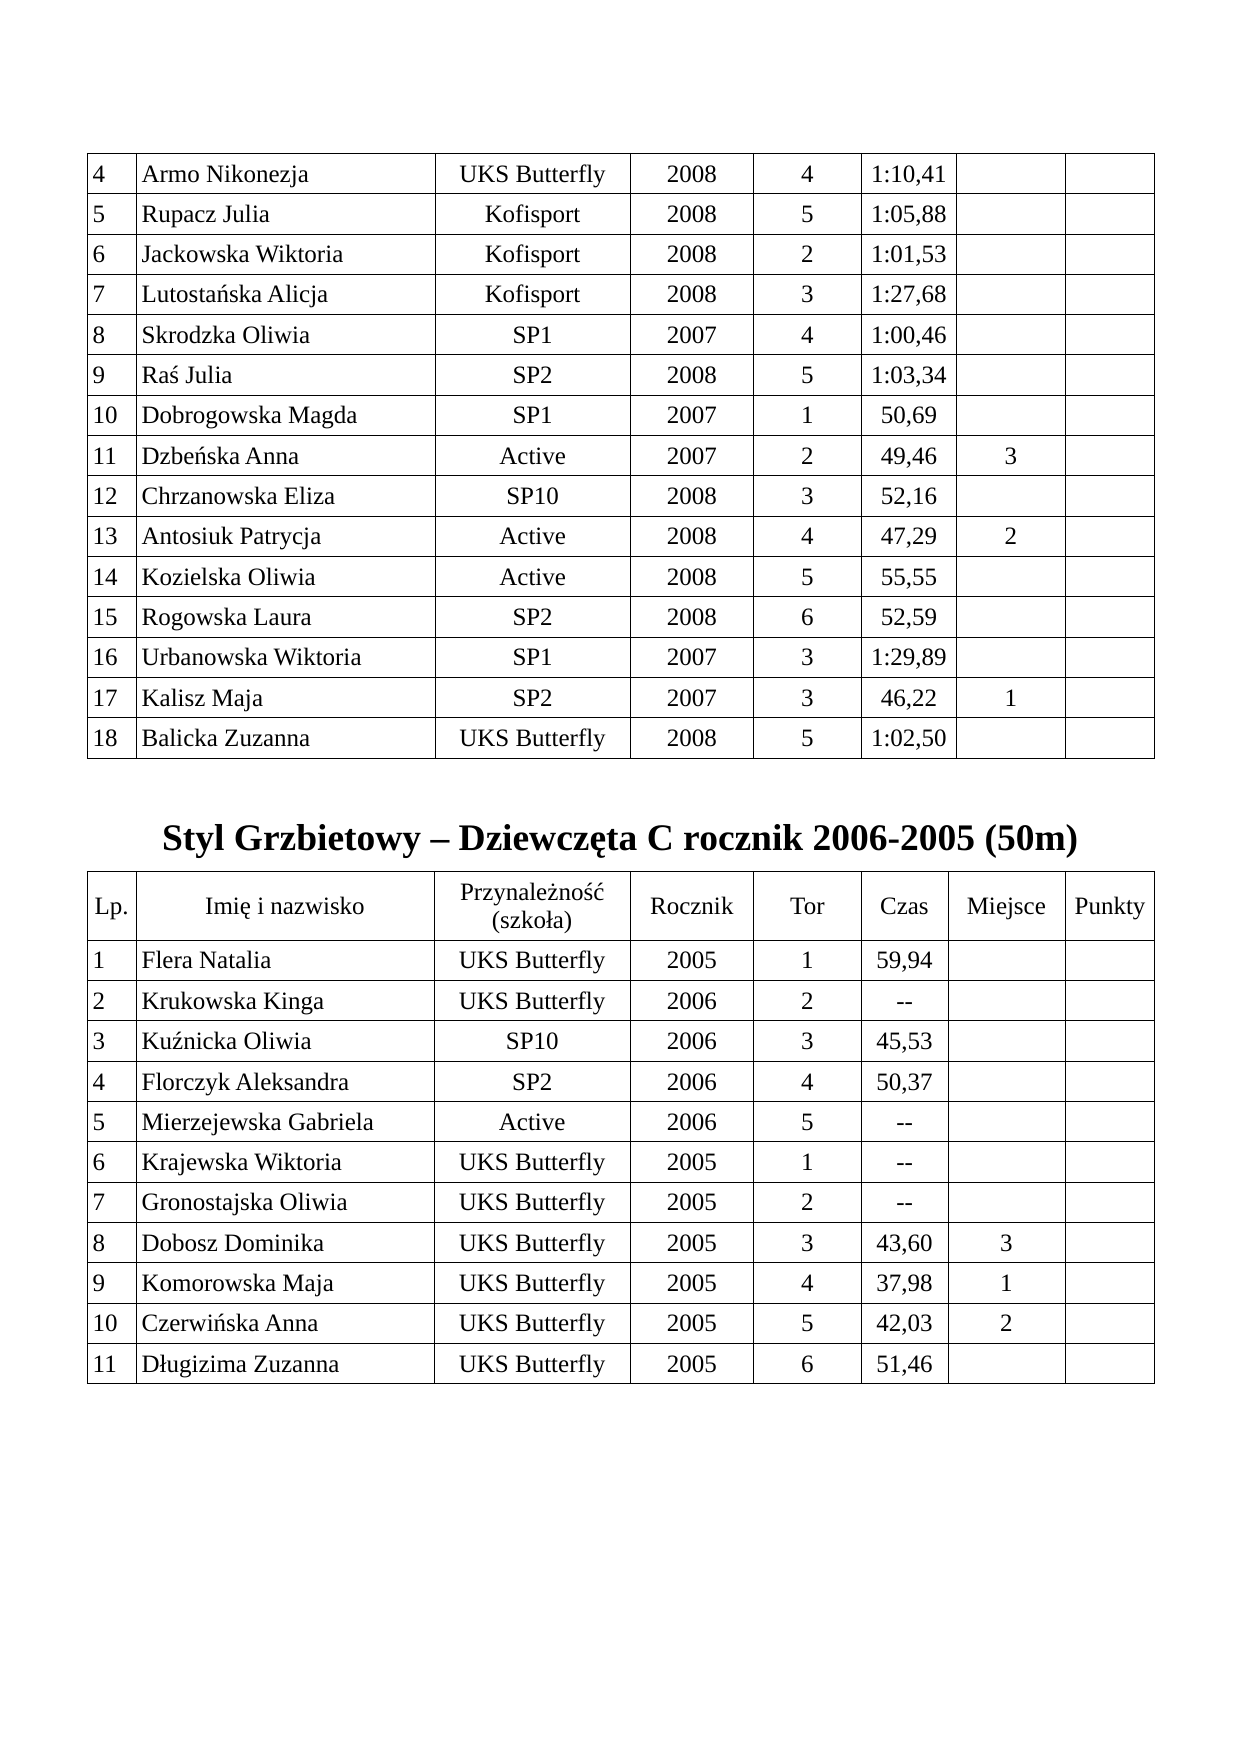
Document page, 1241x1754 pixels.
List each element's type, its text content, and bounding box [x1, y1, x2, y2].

table_cell UKS Butterfly [435, 1183, 630, 1222]
table_cell 17 [88, 678, 136, 717]
table_cell 2 [754, 436, 861, 475]
table_cell 2006 [631, 1062, 753, 1101]
table_cell UKS Butterfly [435, 941, 630, 980]
table_cell [1066, 235, 1154, 274]
table_cell [1066, 1263, 1154, 1303]
table_cell UKS Butterfly [435, 1304, 630, 1343]
table_cell 8 [88, 315, 136, 354]
table_cell [957, 154, 1065, 193]
table_cell -- [862, 1142, 948, 1182]
table_cell 59,94 [862, 941, 948, 980]
table_cell 1 [754, 941, 861, 980]
table_cell [957, 476, 1065, 516]
table_cell [1066, 396, 1154, 435]
table_cell 1 [754, 1142, 861, 1182]
table_cell 2008 [631, 557, 753, 596]
table_cell Czerwińska Anna [137, 1304, 434, 1343]
table_cell 1:01,53 [862, 235, 956, 274]
table_cell 5 [754, 194, 861, 233]
table_cell [1066, 315, 1154, 354]
table_cell Balicka Zuzanna [137, 718, 435, 757]
table_cell [1066, 194, 1154, 233]
table_cell Dobrogowska Magda [137, 396, 435, 435]
table_cell 46,22 [862, 678, 956, 717]
table_cell [957, 194, 1065, 233]
table_cell 4 [754, 315, 861, 354]
table_cell 2008 [631, 355, 753, 395]
table_cell 2007 [631, 638, 753, 677]
table_cell 7 [88, 275, 136, 314]
table_cell [1066, 1223, 1154, 1262]
table_cell [957, 235, 1065, 274]
table_cell 2008 [631, 517, 753, 556]
table_cell 1:10,41 [862, 154, 956, 193]
table_cell [949, 981, 1065, 1020]
table_cell Armo Nikonezja [137, 154, 435, 193]
table_cell SP1 [436, 396, 630, 435]
table_cell 10 [88, 1304, 136, 1343]
table_cell -- [862, 981, 948, 1020]
table_cell [949, 1344, 1065, 1383]
table_cell Mierzejewska Gabriela [137, 1102, 434, 1141]
table_cell [1066, 1021, 1154, 1061]
table_cell 50,69 [862, 396, 956, 435]
table_cell 1:05,88 [862, 194, 956, 233]
table_cell 2 [957, 517, 1065, 556]
table_cell 3 [957, 436, 1065, 475]
table_cell SP1 [436, 315, 630, 354]
table_cell [949, 1142, 1065, 1182]
table_cell [957, 638, 1065, 677]
table_cell 45,53 [862, 1021, 948, 1061]
table_cell 4 [88, 154, 136, 193]
table_cell 5 [754, 557, 861, 596]
table_cell 47,29 [862, 517, 956, 556]
table_cell 4 [754, 154, 861, 193]
table_cell Raś Julia [137, 355, 435, 395]
table_cell 49,46 [862, 436, 956, 475]
table_cell 37,98 [862, 1263, 948, 1303]
table_cell 11 [88, 1344, 136, 1383]
table_cell UKS Butterfly [435, 981, 630, 1020]
table_cell UKS Butterfly [436, 718, 630, 757]
table_cell SP2 [435, 1062, 630, 1101]
table_cell 2007 [631, 396, 753, 435]
table_cell 3 [949, 1223, 1065, 1262]
table_cell 5 [88, 1102, 136, 1141]
table_cell Rupacz Julia [137, 194, 435, 233]
table_cell SP10 [435, 1021, 630, 1061]
table_cell 55,55 [862, 557, 956, 596]
table_cell [1066, 517, 1154, 556]
table_cell Florczyk Aleksandra [137, 1062, 434, 1101]
table_cell [1066, 154, 1154, 193]
table_cell 9 [88, 355, 136, 395]
table_cell Kalisz Maja [137, 678, 435, 717]
table_cell 2008 [631, 597, 753, 637]
table_cell 5 [754, 1102, 861, 1141]
table_header Imię i nazwisko [137, 872, 434, 940]
table_cell Dzbeńska Anna [137, 436, 435, 475]
table_cell [957, 396, 1065, 435]
table_cell 6 [754, 597, 861, 637]
table_cell 1:00,46 [862, 315, 956, 354]
table_cell 2005 [631, 1142, 753, 1182]
table_header Tor [754, 872, 861, 940]
table_header Rocznik [631, 872, 753, 940]
table_cell 50,37 [862, 1062, 948, 1101]
table_cell [1066, 1142, 1154, 1182]
table_cell [1066, 718, 1154, 757]
table_cell 16 [88, 638, 136, 677]
table_cell 1 [949, 1263, 1065, 1303]
table_cell 15 [88, 597, 136, 637]
table_cell [949, 1021, 1065, 1061]
table_cell 2 [754, 235, 861, 274]
table_cell [957, 718, 1065, 757]
table_cell UKS Butterfly [435, 1223, 630, 1262]
table_cell 7 [88, 1183, 136, 1222]
table_cell Kozielska Oliwia [137, 557, 435, 596]
table_cell [949, 1102, 1065, 1141]
table_cell 5 [88, 194, 136, 233]
table_cell Kuźnicka Oliwia [137, 1021, 434, 1061]
table_cell [1066, 355, 1154, 395]
table_cell [1066, 436, 1154, 475]
table_cell -- [862, 1102, 948, 1141]
table_cell 2 [754, 981, 861, 1020]
table_cell 2008 [631, 718, 753, 757]
table_cell [949, 941, 1065, 980]
table_cell Długizima Zuzanna [137, 1344, 434, 1383]
table_cell [957, 275, 1065, 314]
table_cell 8 [88, 1223, 136, 1262]
table_header Czas [862, 872, 948, 940]
table_cell Dobosz Dominika [137, 1223, 434, 1262]
table_cell [957, 597, 1065, 637]
table_cell 2008 [631, 235, 753, 274]
table_cell 10 [88, 396, 136, 435]
table_header Punkty [1066, 872, 1154, 940]
table_cell 2007 [631, 436, 753, 475]
table_cell [1066, 981, 1154, 1020]
table_cell Kofisport [436, 275, 630, 314]
table_header Lp. [88, 872, 136, 940]
table_cell [1066, 1102, 1154, 1141]
table_cell 2005 [631, 941, 753, 980]
table_cell 51,46 [862, 1344, 948, 1383]
table_cell 6 [88, 235, 136, 274]
table_cell 5 [754, 355, 861, 395]
table_cell 3 [88, 1021, 136, 1061]
table_cell UKS Butterfly [436, 154, 630, 193]
table_cell 5 [754, 1304, 861, 1343]
table_header Przynależność (szkoła) [435, 872, 630, 940]
table_cell 2006 [631, 1102, 753, 1141]
table_cell Active [435, 1102, 630, 1141]
table_cell [1066, 557, 1154, 596]
table_cell UKS Butterfly [435, 1263, 630, 1303]
table_cell Gronostajska Oliwia [137, 1183, 434, 1222]
table_cell [1066, 597, 1154, 637]
table_cell 43,60 [862, 1223, 948, 1262]
table_cell 18 [88, 718, 136, 757]
table_cell Krukowska Kinga [137, 981, 434, 1020]
table_cell Chrzanowska Eliza [137, 476, 435, 516]
table_cell 6 [754, 1344, 861, 1383]
table_cell 3 [754, 1223, 861, 1262]
table_cell Kofisport [436, 235, 630, 274]
table_cell UKS Butterfly [435, 1142, 630, 1182]
table_cell 13 [88, 517, 136, 556]
table_cell Active [436, 517, 630, 556]
table_cell [1066, 1304, 1154, 1343]
table_cell 2008 [631, 476, 753, 516]
table_cell -- [862, 1183, 948, 1222]
table_cell Krajewska Wiktoria [137, 1142, 434, 1182]
table_cell 12 [88, 476, 136, 516]
table_cell 6 [88, 1142, 136, 1182]
table_cell [949, 1062, 1065, 1101]
table_cell 4 [754, 1062, 861, 1101]
table_cell 3 [754, 1021, 861, 1061]
table_cell [1066, 1062, 1154, 1101]
table_cell 2 [88, 981, 136, 1020]
table_cell 2005 [631, 1183, 753, 1222]
table_cell Kofisport [436, 194, 630, 233]
table_cell 1:29,89 [862, 638, 956, 677]
table_cell [949, 1183, 1065, 1222]
table_cell 3 [754, 638, 861, 677]
table_cell 1:03,34 [862, 355, 956, 395]
table_cell Antosiuk Patrycja [137, 517, 435, 556]
table_cell 4 [754, 1263, 861, 1303]
table_cell 3 [754, 476, 861, 516]
table_cell 42,03 [862, 1304, 948, 1343]
table_cell 52,16 [862, 476, 956, 516]
table_cell [957, 355, 1065, 395]
table_cell [1066, 275, 1154, 314]
table_cell SP2 [436, 678, 630, 717]
table_cell 2006 [631, 1021, 753, 1061]
table_cell 3 [754, 678, 861, 717]
table_cell Komorowska Maja [137, 1263, 434, 1303]
table_cell 2008 [631, 275, 753, 314]
table_cell Flera Natalia [137, 941, 434, 980]
table_cell 2005 [631, 1263, 753, 1303]
table_cell 1:27,68 [862, 275, 956, 314]
table_cell 4 [754, 517, 861, 556]
table_cell Jackowska Wiktoria [137, 235, 435, 274]
table_cell SP2 [436, 355, 630, 395]
table_cell [1066, 1183, 1154, 1222]
table_cell 2005 [631, 1304, 753, 1343]
table_cell 2 [754, 1183, 861, 1222]
table_cell 11 [88, 436, 136, 475]
table_cell SP2 [436, 597, 630, 637]
table_cell SP10 [436, 476, 630, 516]
table_cell 3 [754, 275, 861, 314]
table_cell [1066, 638, 1154, 677]
table_cell [1066, 678, 1154, 717]
table_cell SP1 [436, 638, 630, 677]
table_cell Rogowska Laura [137, 597, 435, 637]
table_cell Skrodzka Oliwia [137, 315, 435, 354]
table_cell UKS Butterfly [435, 1344, 630, 1383]
table_cell 2008 [631, 194, 753, 233]
table_cell 14 [88, 557, 136, 596]
table_cell 1 [957, 678, 1065, 717]
text Styl Grzbietowy – Dziewczęta C rocznik 2006-2005 (50m) [118, 815, 1122, 858]
table_cell 2007 [631, 678, 753, 717]
table_cell 5 [754, 718, 861, 757]
table_cell 1:02,50 [862, 718, 956, 757]
table_cell 2007 [631, 315, 753, 354]
table_cell [1066, 1344, 1154, 1383]
table_cell 2006 [631, 981, 753, 1020]
table_cell Active [436, 436, 630, 475]
table_cell 52,59 [862, 597, 956, 637]
table_cell 9 [88, 1263, 136, 1303]
table_cell 2005 [631, 1344, 753, 1383]
table_cell Urbanowska Wiktoria [137, 638, 435, 677]
table_cell [1066, 941, 1154, 980]
table_cell [1066, 476, 1154, 516]
table_cell [957, 557, 1065, 596]
table_cell Active [436, 557, 630, 596]
table_cell Lutostańska Alicja [137, 275, 435, 314]
table_cell 1 [88, 941, 136, 980]
table_cell 4 [88, 1062, 136, 1101]
table_cell [957, 315, 1065, 354]
table_header Miejsce [949, 872, 1065, 940]
table_cell 2 [949, 1304, 1065, 1343]
table_cell 1 [754, 396, 861, 435]
table_cell 2005 [631, 1223, 753, 1262]
table_cell 2008 [631, 154, 753, 193]
